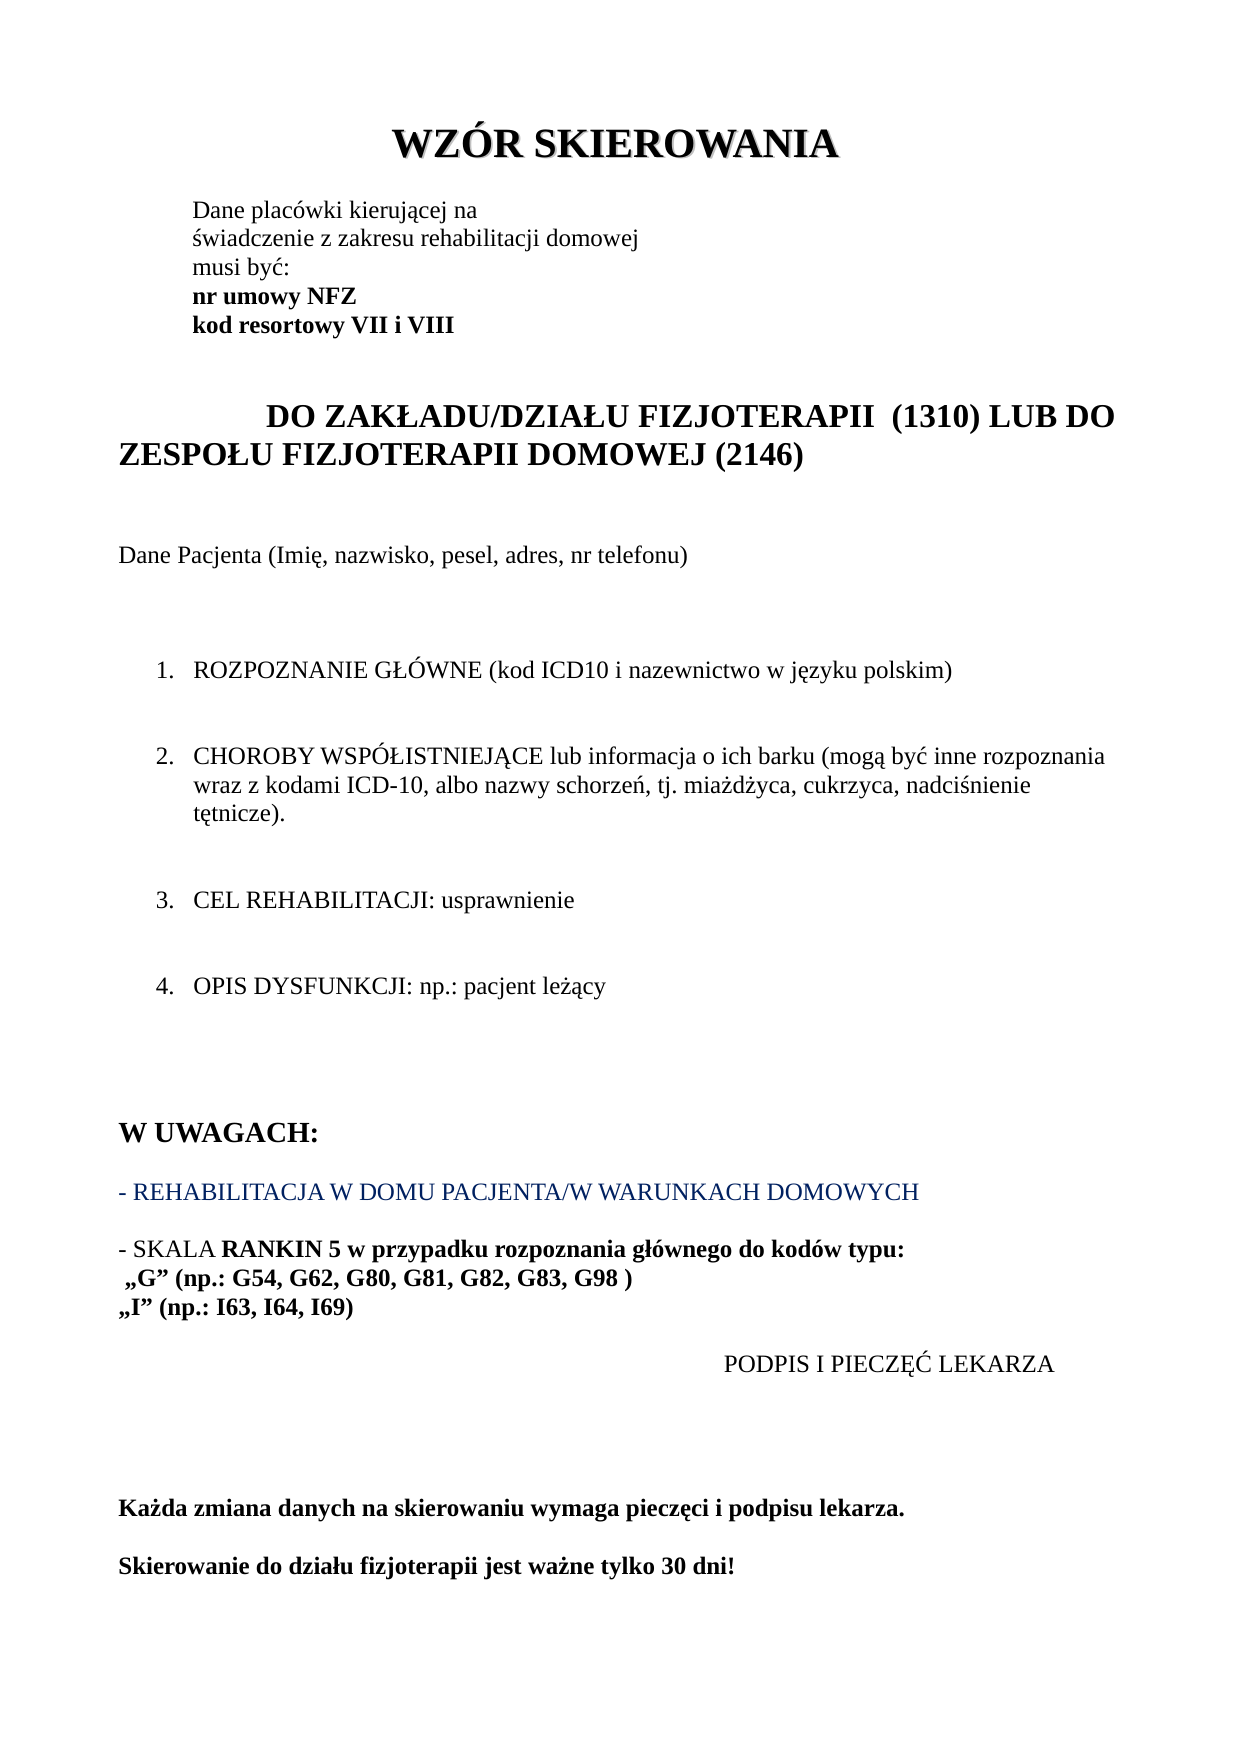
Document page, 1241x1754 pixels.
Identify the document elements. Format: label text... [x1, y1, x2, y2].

text Dane placówki kierującej na świadczenie z zakresu rehabilitacji domowej [118, 195, 1122, 252]
text - SKALA RANKIN 5 w przypadku rozpoznania głównego do kodów typu: [118, 1234, 1122, 1263]
list OPIS DYSFUNKCJI: np.: pacjent leżący [156, 971, 1122, 1000]
text WZÓR SKIEROWANIA [118, 118, 1122, 166]
list ROZPOZNANIE GŁÓWNE (kod ICD10 i nazewnictwo w języku polskim) [156, 655, 1122, 683]
text „G” (np.: G54, G62, G80, G81, G82, G83, G98 ) [118, 1263, 1122, 1292]
text kod resortowy VII i VIII [118, 310, 1122, 338]
text DO ZAKŁADU/DZIAŁU FIZJOTERAPII (1310) LUB DO ZESPOŁU FIZJOTERAPII DOMOWEJ (2146) [118, 396, 1122, 473]
text musi być: [118, 252, 1122, 281]
text Skierowanie do działu fizjoterapii jest ważne tylko 30 dni! [118, 1551, 1122, 1579]
list CHOROBY WSPÓŁISTNIEJĄCE lub informacja o ich barku (mogą być inne rozpoznania wraz z kodami ICD-10, albo nazwy schorzeń, tj. miażdżyca, cukrzyca, nadciśnienie tętnicze). [156, 741, 1122, 827]
text W UWAGACH: [118, 1115, 1122, 1148]
text Każda zmiana danych na skierowaniu wymaga pieczęci i podpisu lekarza. [118, 1493, 1122, 1522]
text PODPIS I PIECZĘĆ LEKARZA [118, 1349, 1122, 1378]
text - REHABILITACJA W DOMU PACJENTA/W WARUNKACH DOMOWYCH [118, 1177, 1122, 1206]
list CEL REHABILITACJI: usprawnienie [156, 885, 1122, 913]
text „I” (np.: I63, I64, I69) [118, 1292, 1122, 1321]
text nr umowy NFZ [118, 281, 1122, 310]
text Dane Pacjenta (Imię, nazwisko, pesel, adres, nr telefonu) [118, 540, 1122, 568]
